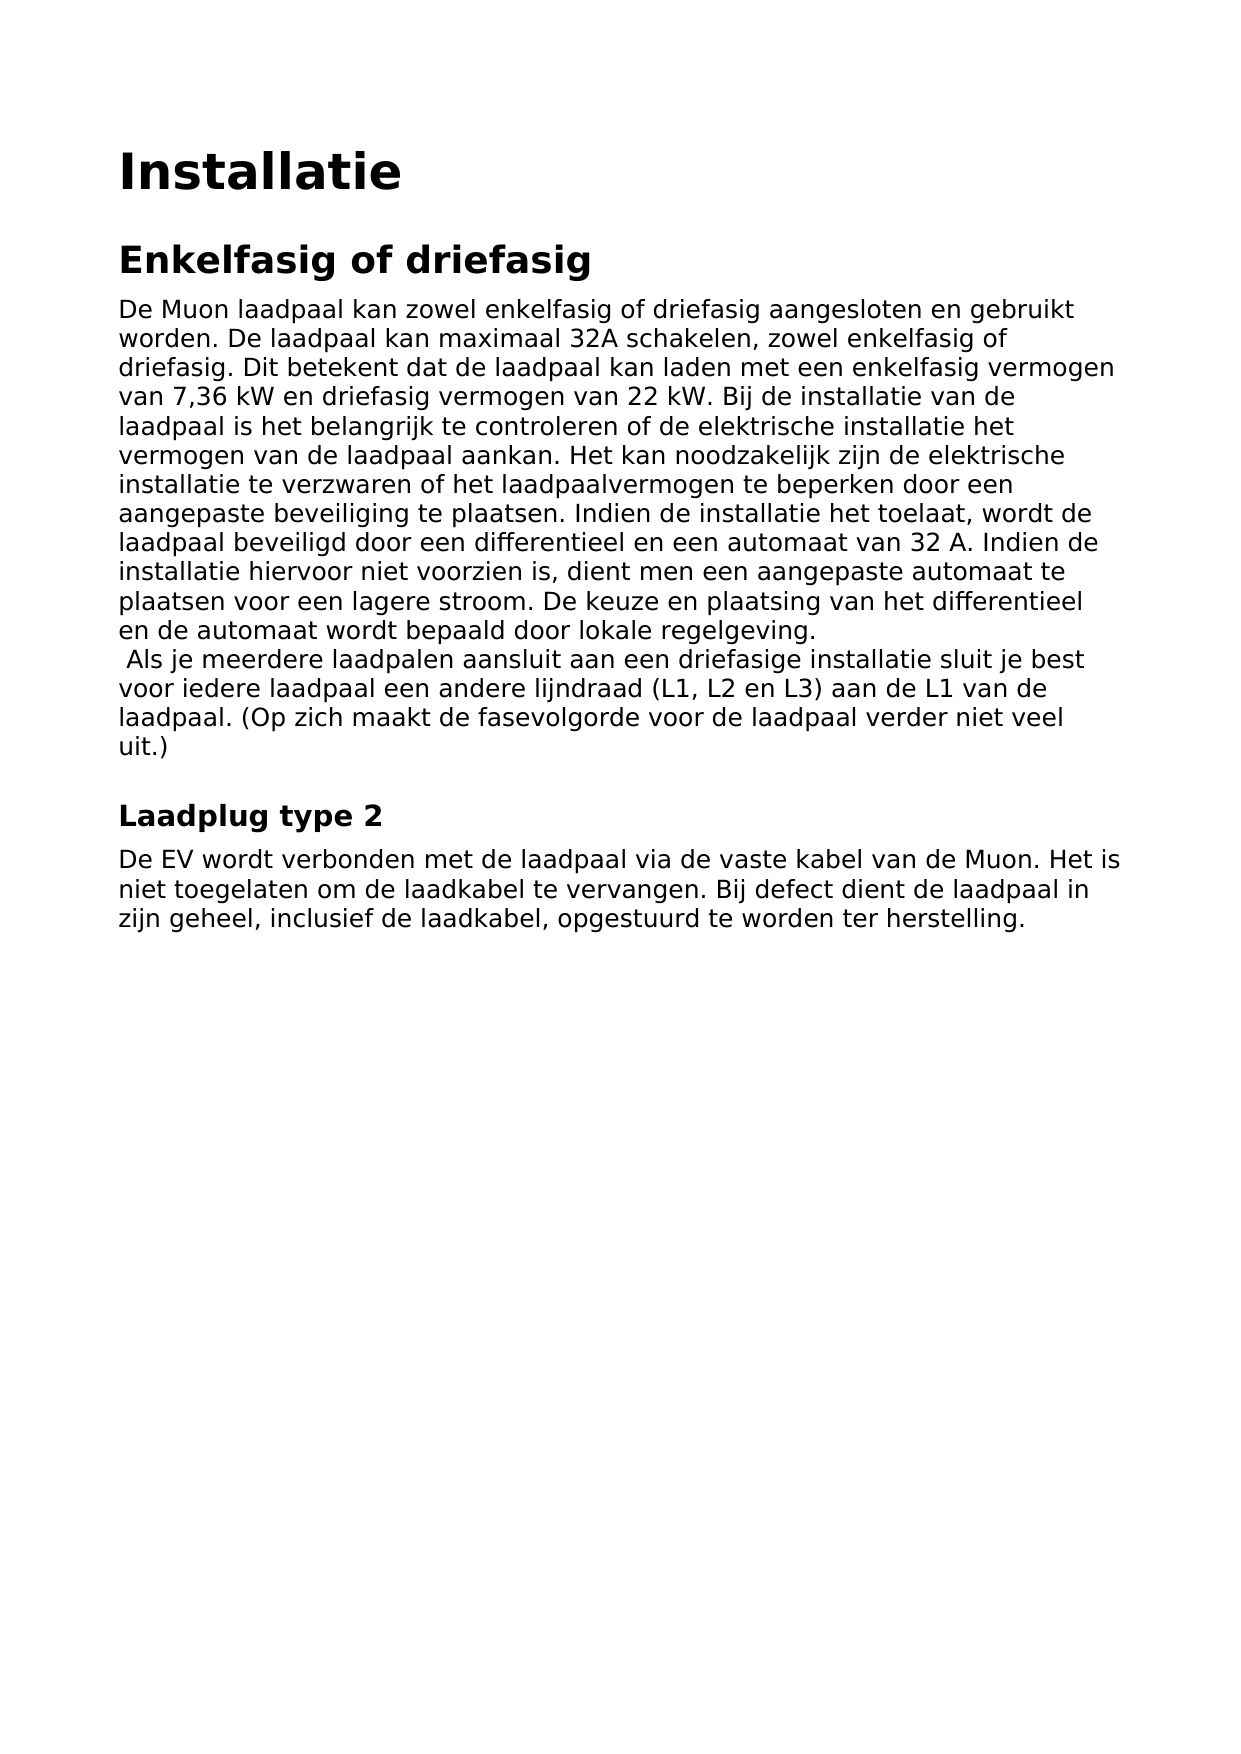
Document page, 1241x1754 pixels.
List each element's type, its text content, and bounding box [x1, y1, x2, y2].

text De Muon laadpaal kan zowel enkelfasig of driefasig aangesloten en gebruikt worden. De laadpaal kan maximaal 32A schakelen, zowel enkelfasig of driefasig. Dit betekent dat de laadpaal kan laden met een enkelfasig vermogen van 7,36 kW en driefasig vermogen van 22 kW. Bij de installatie van de laadpaal is het belangrijk te controleren of de elektrische installatie het vermogen van de laadpaal aankan. Het kan noodzakelijk zijn de elektrische installatie te verzwaren of het laadpaalvermogen te beperken door een aangepaste beveiliging te plaatsen. Indien de installatie het toelaat, wordt de laadpaal beveiligd door een differentieel en een automaat van 32 A. Indien de installatie hiervoor niet voorzien is, dient men een aangepaste automaat te plaatsen voor een lagere stroom. De keuze en plaatsing van het differentieel en de automaat wordt bepaald door lokale regelgeving. Als je meerdere laadpalen aansluit aan een driefasige installatie sluit je best voor iedere laadpaal een andere lijndraad (L1, L2 en L3) aan de L1 van de laadpaal. (Op zich maakt de fasevolgorde voor de laadpaal verder niet veel uit.) [118, 295, 1122, 762]
subtitle Installatie [118, 143, 1122, 201]
text De EV wordt verbonden met de laadpaal via de vaste kabel van de Muon. Het is niet toegelaten om de laadkabel te vervangen. Bij defect dient de laadpaal in zijn geheel, inclusief de laadkabel, opgestuurd te worden ter herstelling. [118, 846, 1122, 933]
subtitle Enkelfasig of driefasig [118, 239, 1122, 282]
subtitle Laadplug type 2 [118, 799, 1122, 833]
